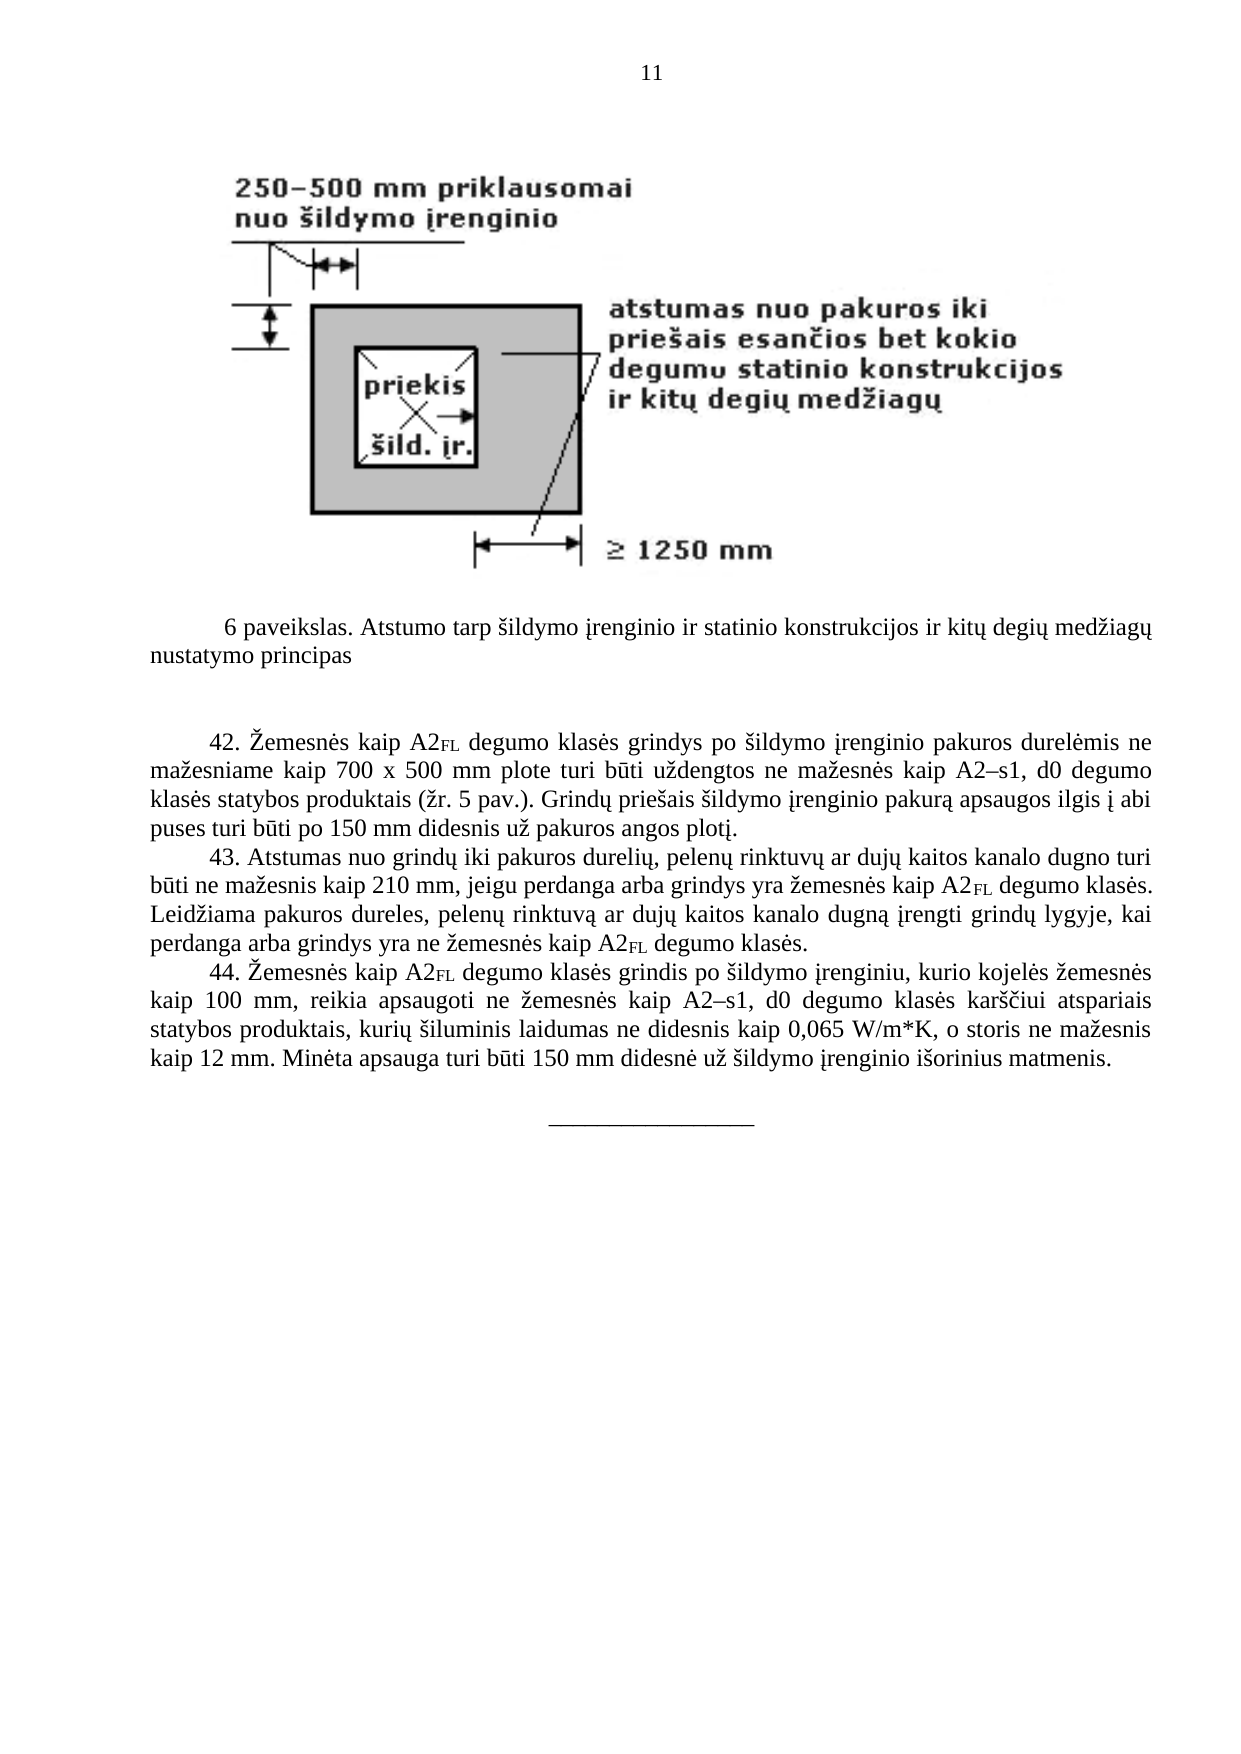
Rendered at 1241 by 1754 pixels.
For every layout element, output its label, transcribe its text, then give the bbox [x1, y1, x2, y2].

text _________________ [150, 1100, 1153, 1129]
text 44. Žemesnės kaip A2FL degumo klasės grindis po šildymo įrenginiu, kurio kojelės žemesnės kaip 100 mm, reikia apsaugoti ne žemesnės kaip A2–s1, d0 degumo klasės karščiui atspariais statybos produktais, kurių šiluminis laidumas ne didesnis kaip 0,065 W/m*K, o storis ne mažesnis kaip 12 mm. Minėta apsauga turi būti 150 mm didesnė už šildymo įrenginio išorinius matmenis. [150, 957, 1153, 1072]
text 42. Žemesnės kaip A2FL degumo klasės grindys po šildymo įrenginio pakuros durelėmis ne mažesniame kaip 700 x 500 mm plote turi būti uždengtos ne mažesnės kaip A2–s1, d0 degumo klasės statybos produktais (žr. 5 pav.). Grindų priešais šildymo įrenginio pakurą apsaugos ilgis į abi puses turi būti po 150 mm didesnis už pakuros angos plotį. [150, 727, 1153, 842]
text 6 paveikslas. Atstumo tarp šildymo įrenginio ir statinio konstrukcijos ir kitų degių medžiagų nustatymo principas [150, 612, 1153, 669]
text 43. Atstumas nuo grindų iki pakuros durelių, pelenų rinktuvų ar dujų kaitos kanalo dugno turi būti ne mažesnis kaip 210 mm, jeigu perdanga arba grindys yra žemesnės kaip A2FL degumo klasės. Leidžiama pakuros dureles, pelenų rinktuvą ar dujų kaitos kanalo dugną įrengti grindų lygyje, kai perdanga arba grindys yra ne žemesnės kaip A2FL degumo klasės. [150, 842, 1153, 957]
